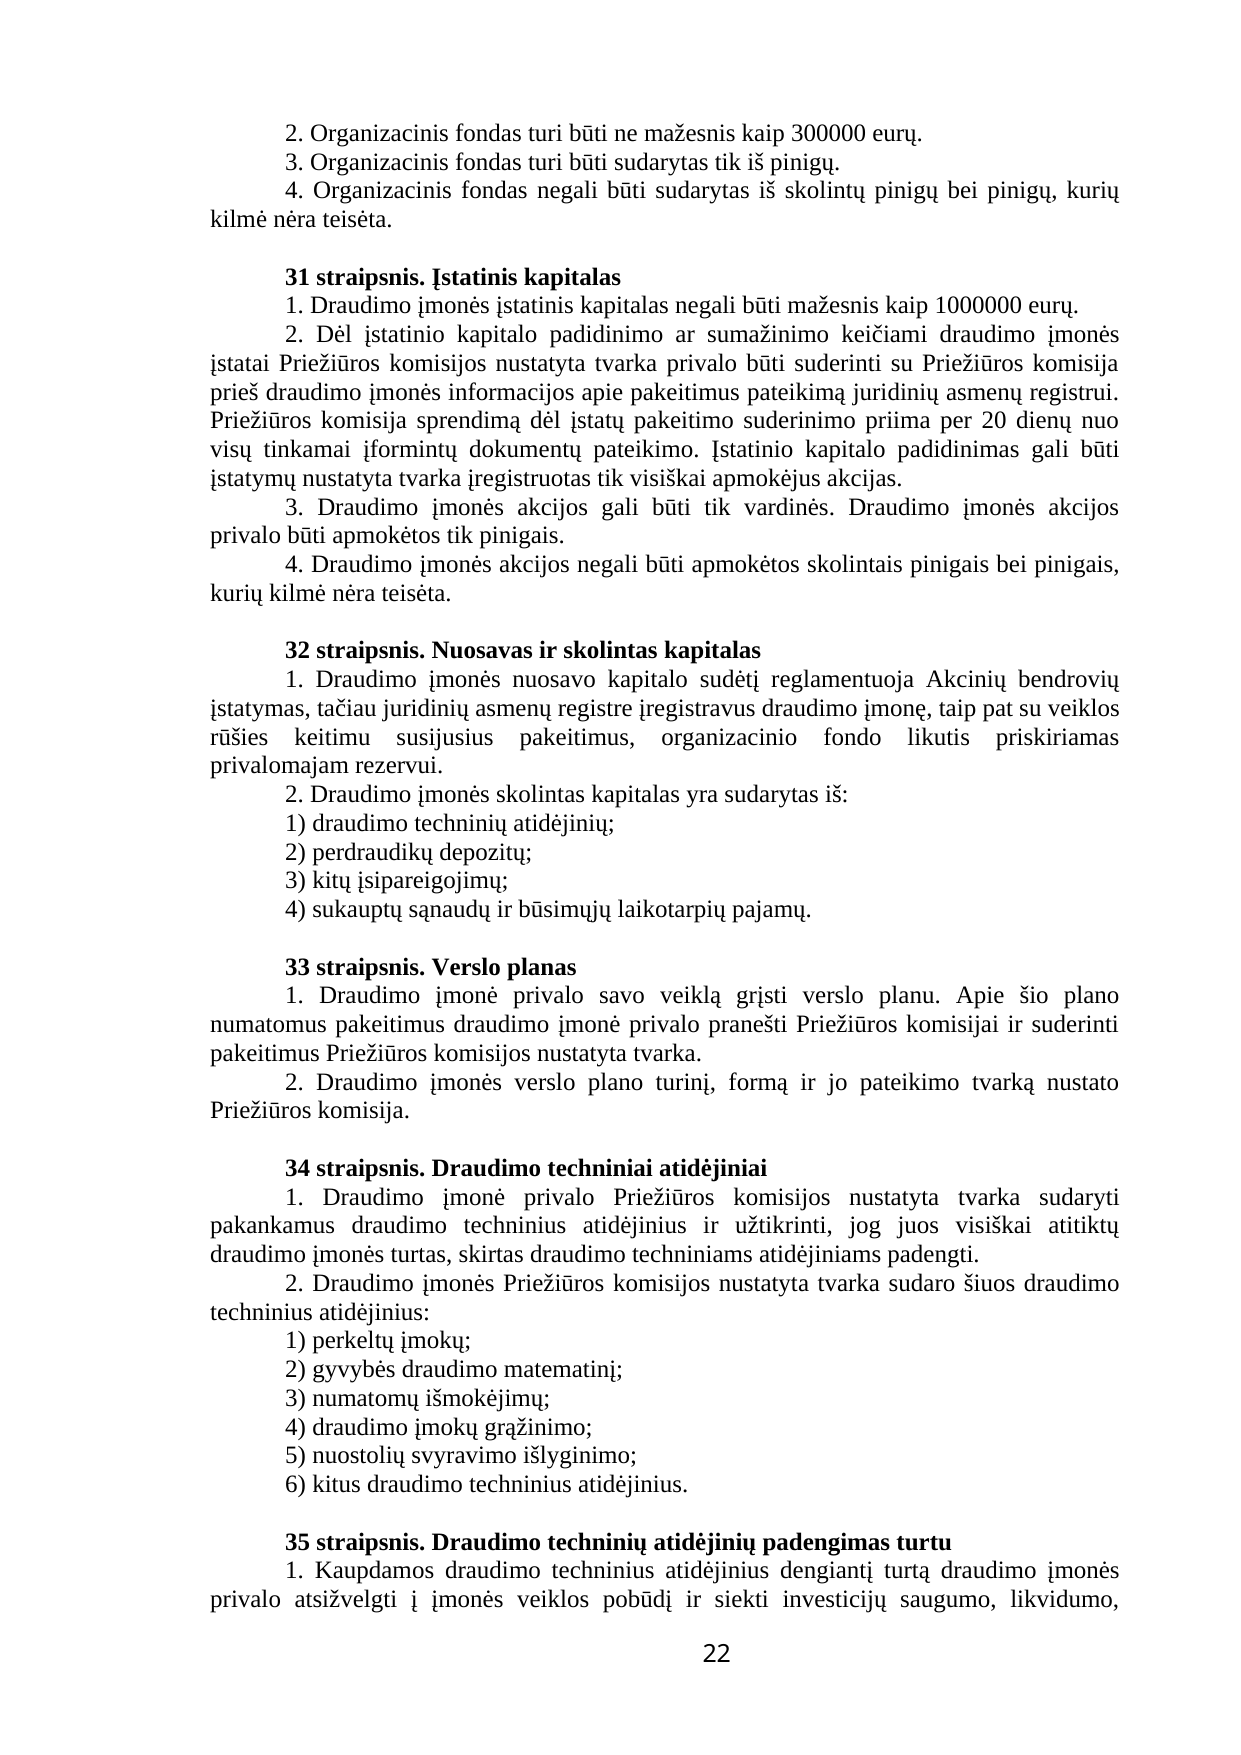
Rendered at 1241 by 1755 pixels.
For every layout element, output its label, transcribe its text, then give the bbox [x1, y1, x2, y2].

text 4) draudimo įmokų grąžinimo; [210, 1412, 1120, 1441]
text 3) numatomų išmokėjimų; [210, 1383, 1120, 1412]
text 1. Draudimo įmonė privalo savo veiklą grįsti verslo planu. Apie šio plano numatomus pakeitimus draudimo įmonė privalo pranešti Priežiūros komisijai ir suderinti pakeitimus Priežiūros komisijos nustatyta tvarka. [210, 981, 1120, 1067]
text 3. Draudimo įmonės akcijos gali būti tik vardinės. Draudimo įmonės akcijos privalo būti apmokėtos tik pinigais. [210, 492, 1120, 549]
text 1) draudimo techninių atidėjinių; [210, 808, 1120, 837]
text 3. Organizacinis fondas turi būti sudarytas tik iš pinigų. [210, 147, 1120, 176]
text 2. Draudimo įmonės skolintas kapitalas yra sudarytas iš: [210, 779, 1120, 808]
text 3) kitų įsipareigojimų; [210, 866, 1120, 894]
text 33 straipsnis. Verslo planas [210, 952, 1120, 981]
text 2. Organizacinis fondas turi būti ne mažesnis kaip 300000 eurų. [210, 118, 1120, 147]
text 1. Kaupdamos draudimo techninius atidėjinius dengiantį turtą draudimo įmonės privalo atsižvelgti į įmonės veiklos pobūdį ir siekti investicijų saugumo, likvidumo, [210, 1556, 1120, 1613]
text 34 straipsnis. Draudimo techniniai atidėjiniai [210, 1153, 1120, 1182]
text 32 straipsnis. Nuosavas ir skolintas kapitalas [210, 636, 1120, 664]
text 6) kitus draudimo techninius atidėjinius. [210, 1469, 1120, 1498]
text 2. Draudimo įmonės Priežiūros komisijos nustatyta tvarka sudaro šiuos draudimo techninius atidėjinius: [210, 1268, 1120, 1326]
text 4. Draudimo įmonės akcijos negali būti apmokėtos skolintais pinigais bei pinigais, kurių kilmė nėra teisėta. [210, 549, 1120, 607]
text 2) gyvybės draudimo matematinį; [210, 1354, 1120, 1383]
text 31 straipsnis. Įstatinis kapitalas [210, 262, 1120, 291]
text 1. Draudimo įmonės nuosavo kapitalo sudėtį reglamentuoja Akcinių bendrovių įstatymas, tačiau juridinių asmenų registre įregistravus draudimo įmonę, taip pat su veiklos rūšies keitimu susijusius pakeitimus, organizacinio fondo likutis priskiriamas privalomajam rezervui. [210, 664, 1120, 779]
text 35 straipsnis. Draudimo techninių atidėjinių padengimas turtu [210, 1527, 1120, 1556]
text 5) nuostolių svyravimo išlyginimo; [210, 1441, 1120, 1469]
text 2. Draudimo įmonės verslo plano turinį, formą ir jo pateikimo tvarką nustato Priežiūros komisija. [210, 1067, 1120, 1124]
text 2) perdraudikų depozitų; [210, 837, 1120, 866]
text 4) sukauptų sąnaudų ir būsimųjų laikotarpių pajamų. [210, 894, 1120, 923]
text 2. Dėl įstatinio kapitalo padidinimo ar sumažinimo keičiami draudimo įmonės įstatai Priežiūros komisijos nustatyta tvarka privalo būti suderinti su Priežiūros komisija prieš draudimo įmonės informacijos apie pakeitimus pateikimą juridinių asmenų registrui. Priežiūros komisija sprendimą dėl įstatų pakeitimo suderinimo priima per 20 dienų nuo visų tinkamai įformintų dokumentų pateikimo. Įstatinio kapitalo padidinimas gali būti įstatymų nustatyta tvarka įregistruotas tik visiškai apmokėjus akcijas. [210, 319, 1120, 492]
text 1. Draudimo įmonė privalo Priežiūros komisijos nustatyta tvarka sudaryti pakankamus draudimo techninius atidėjinius ir užtikrinti, jog juos visiškai atitiktų draudimo įmonės turtas, skirtas draudimo techniniams atidėjiniams padengti. [210, 1182, 1120, 1268]
text 4. Organizacinis fondas negali būti sudarytas iš skolintų pinigų bei pinigų, kurių kilmė nėra teisėta. [210, 176, 1120, 233]
text 1) perkeltų įmokų; [210, 1326, 1120, 1354]
text 1. Draudimo įmonės įstatinis kapitalas negali būti mažesnis kaip 1000000 eurų. [210, 291, 1120, 319]
